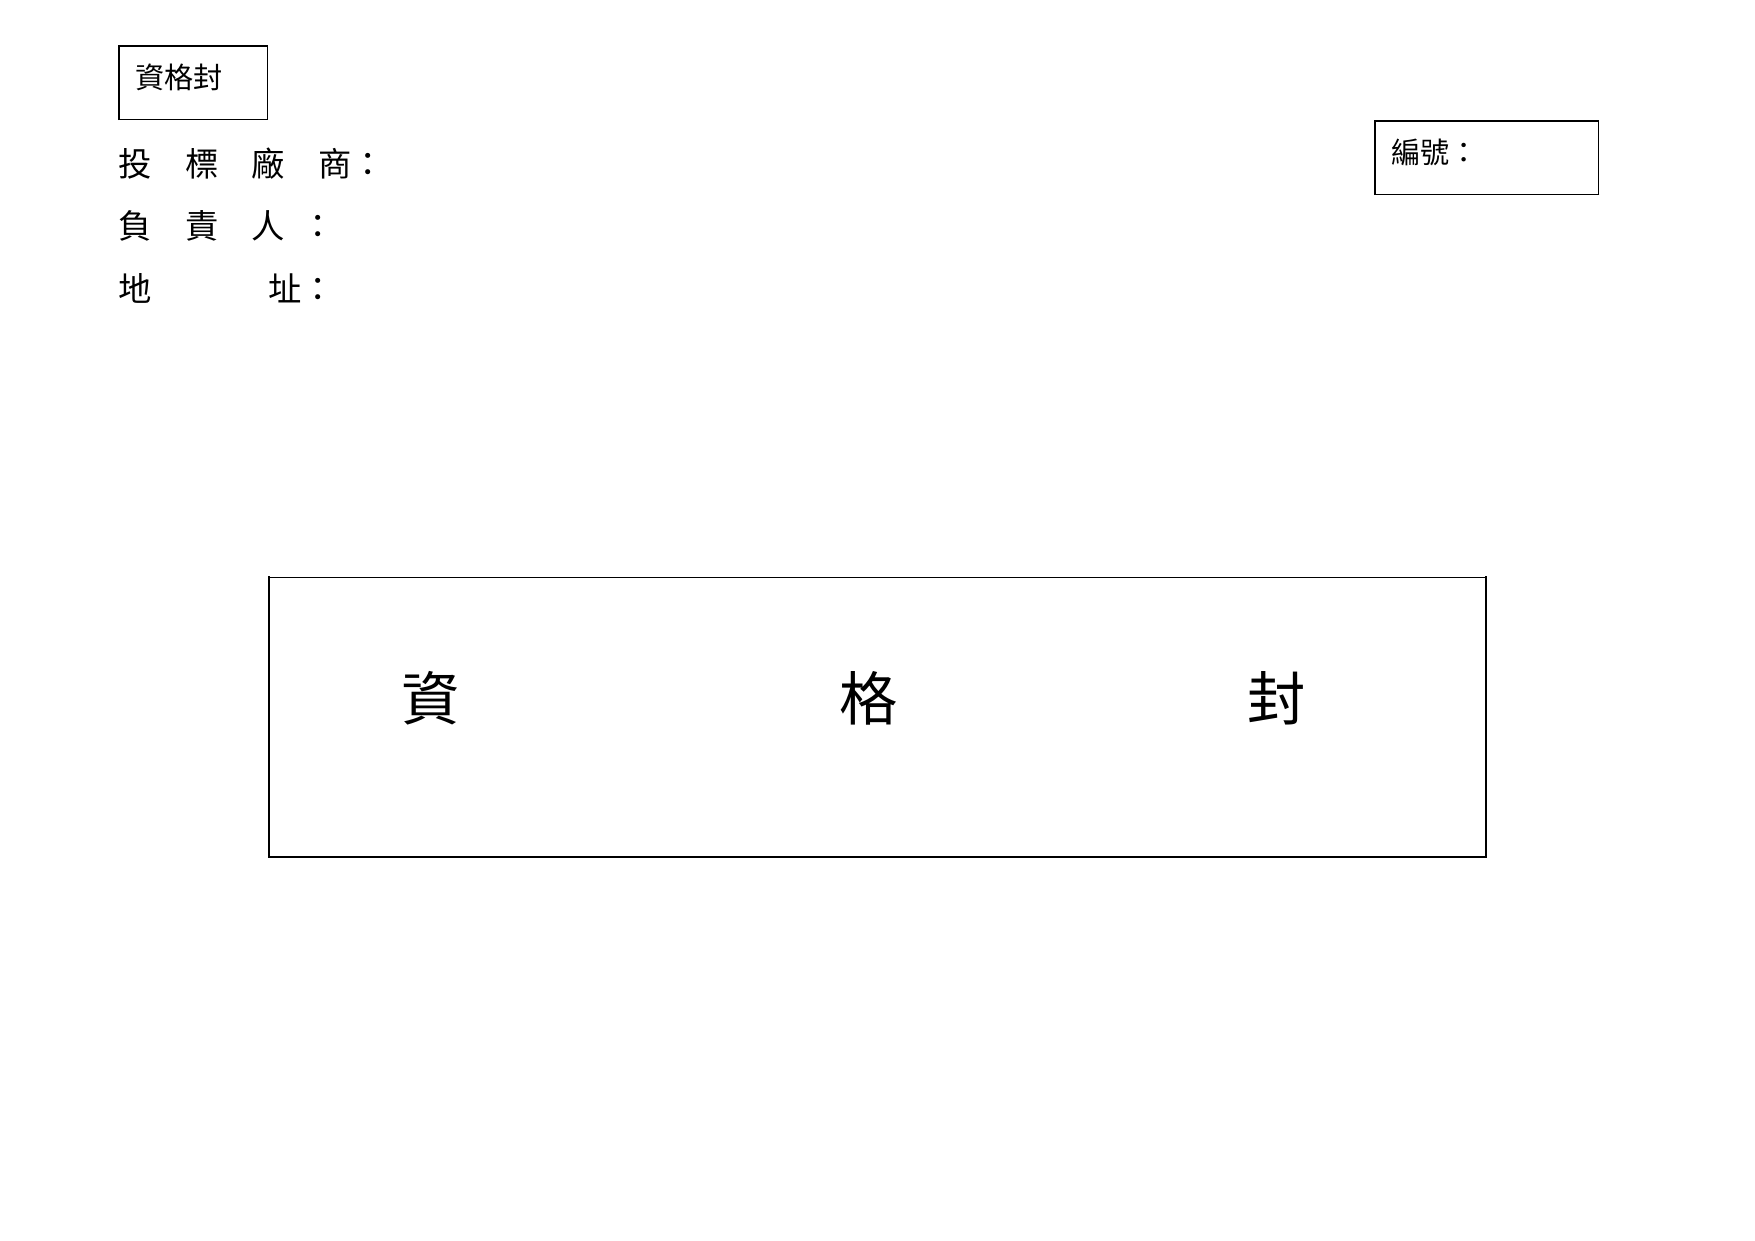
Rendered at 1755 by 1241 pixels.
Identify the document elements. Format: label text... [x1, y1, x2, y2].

text 資格封 [135, 54, 252, 96]
text [1376, 122, 1598, 194]
text [120, 47, 267, 119]
text 地 址： [118, 245, 1636, 308]
text 負 責 人 ： [118, 183, 1636, 245]
text 投 標 廠 商： [118, 120, 1374, 183]
text 編號： [1391, 129, 1583, 171]
text [1599, 120, 1636, 183]
text 資 格 封 [285, 652, 1470, 737]
